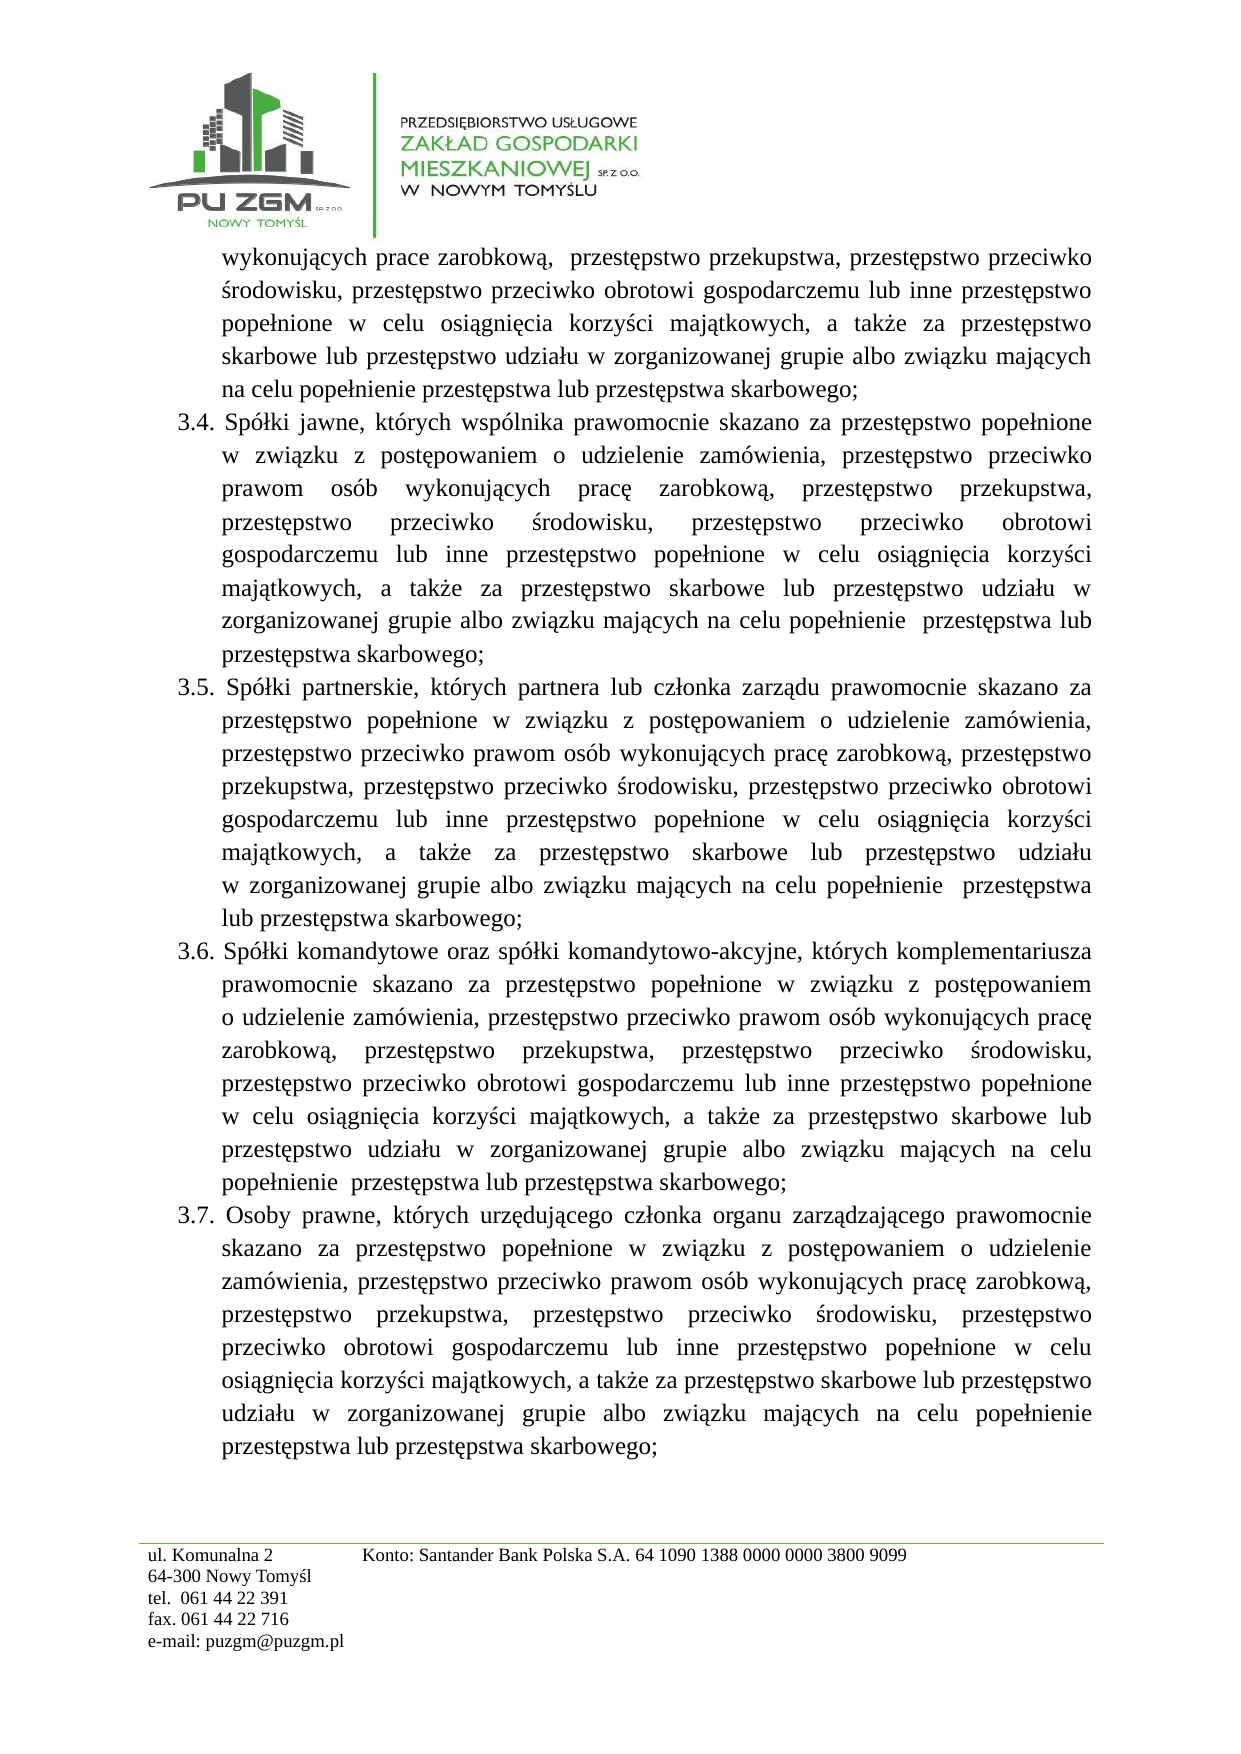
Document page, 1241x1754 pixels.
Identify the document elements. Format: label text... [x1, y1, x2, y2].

picture [147, 73, 655, 243]
text 3.6. Spółki komandytowe oraz spółki komandytowo-akcyjne, których komplementariusza prawomocnie skazano za przestępstwo popełnione w związku z postępowaniem o udzielenie zamówienia, przestępstwo przeciwko prawom osób wykonujących pracę zarobkową, przestępstwo przekupstwa, przestępstwo przeciwko środowisku, przestępstwo przeciwko obrotowi gospodarczemu lub inne przestępstwo popełnione w celu osiągnięcia korzyści majątkowych, a także za przestępstwo skarbowe lub przestępstwo udziału w zorganizowanej grupie albo związku mających na celu popełnienie przestępstwa lub przestępstwa skarbowego; [177, 936, 1093, 1196]
text 3.7. Osoby prawne, których urzędującego członka organu zarządzającego prawomocnie skazano za przestępstwo popełnione w związku z postępowaniem o udzielenie zamówienia, przestępstwo przeciwko prawom osób wykonujących pracę zarobkową, przestępstwo przekupstwa, przestępstwo przeciwko środowisku, przestępstwo przeciwko obrotowi gospodarczemu lub inne przestępstwo popełnione w celu osiągnięcia korzyści majątkowych, a także za przestępstwo skarbowe lub przestępstwo udziału w zorganizowanej grupie albo związku mających na celu popełnienie przestępstwa lub przestępstwa skarbowego; [177, 1200, 1093, 1460]
text 3.5. Spółki partnerskie, których partnera lub członka zarządu prawomocnie skazano za przestępstwo popełnione w związku z postępowaniem o udzielenie zamówienia, przestępstwo przeciwko prawom osób wykonujących pracę zarobkową, przestępstwo przekupstwa, przestępstwo przeciwko środowisku, przestępstwo przeciwko obrotowi gospodarczemu lub inne przestępstwo popełnione w celu osiągnięcia korzyści majątkowych, a także za przestępstwo skarbowe lub przestępstwo udziału w zorganizowanej grupie albo związku mających na celu popełnienie przestępstwa lub przestępstwa skarbowego; [177, 672, 1093, 932]
text 3.4. Spółki jawne, których wspólnika prawomocnie skazano za przestępstwo popełnione w związku z postępowaniem o udzielenie zamówienia, przestępstwo przeciwko prawom osób wykonujących pracę zarobkową, przestępstwo przekupstwa, przestępstwo przeciwko środowisku, przestępstwo przeciwko obrotowi gospodarczemu lub inne przestępstwo popełnione w celu osiągnięcia korzyści majątkowych, a także za przestępstwo skarbowe lub przestępstwo udziału w zorganizowanej grupie albo związku mających na celu popełnienie przestępstwa lub przestępstwa skarbowego; [177, 407, 1093, 667]
text wykonujących prace zarobkową, przestępstwo przekupstwa, przestępstwo przeciwko środowisku, przestępstwo przeciwko obrotowi gospodarczemu lub inne przestępstwo popełnione w celu osiągnięcia korzyści majątkowych, a także za przestępstwo skarbowe lub przestępstwo udziału w zorganizowanej grupie albo związku mających na celu popełnienie przestępstwa lub przestępstwa skarbowego; [177, 242, 1093, 403]
